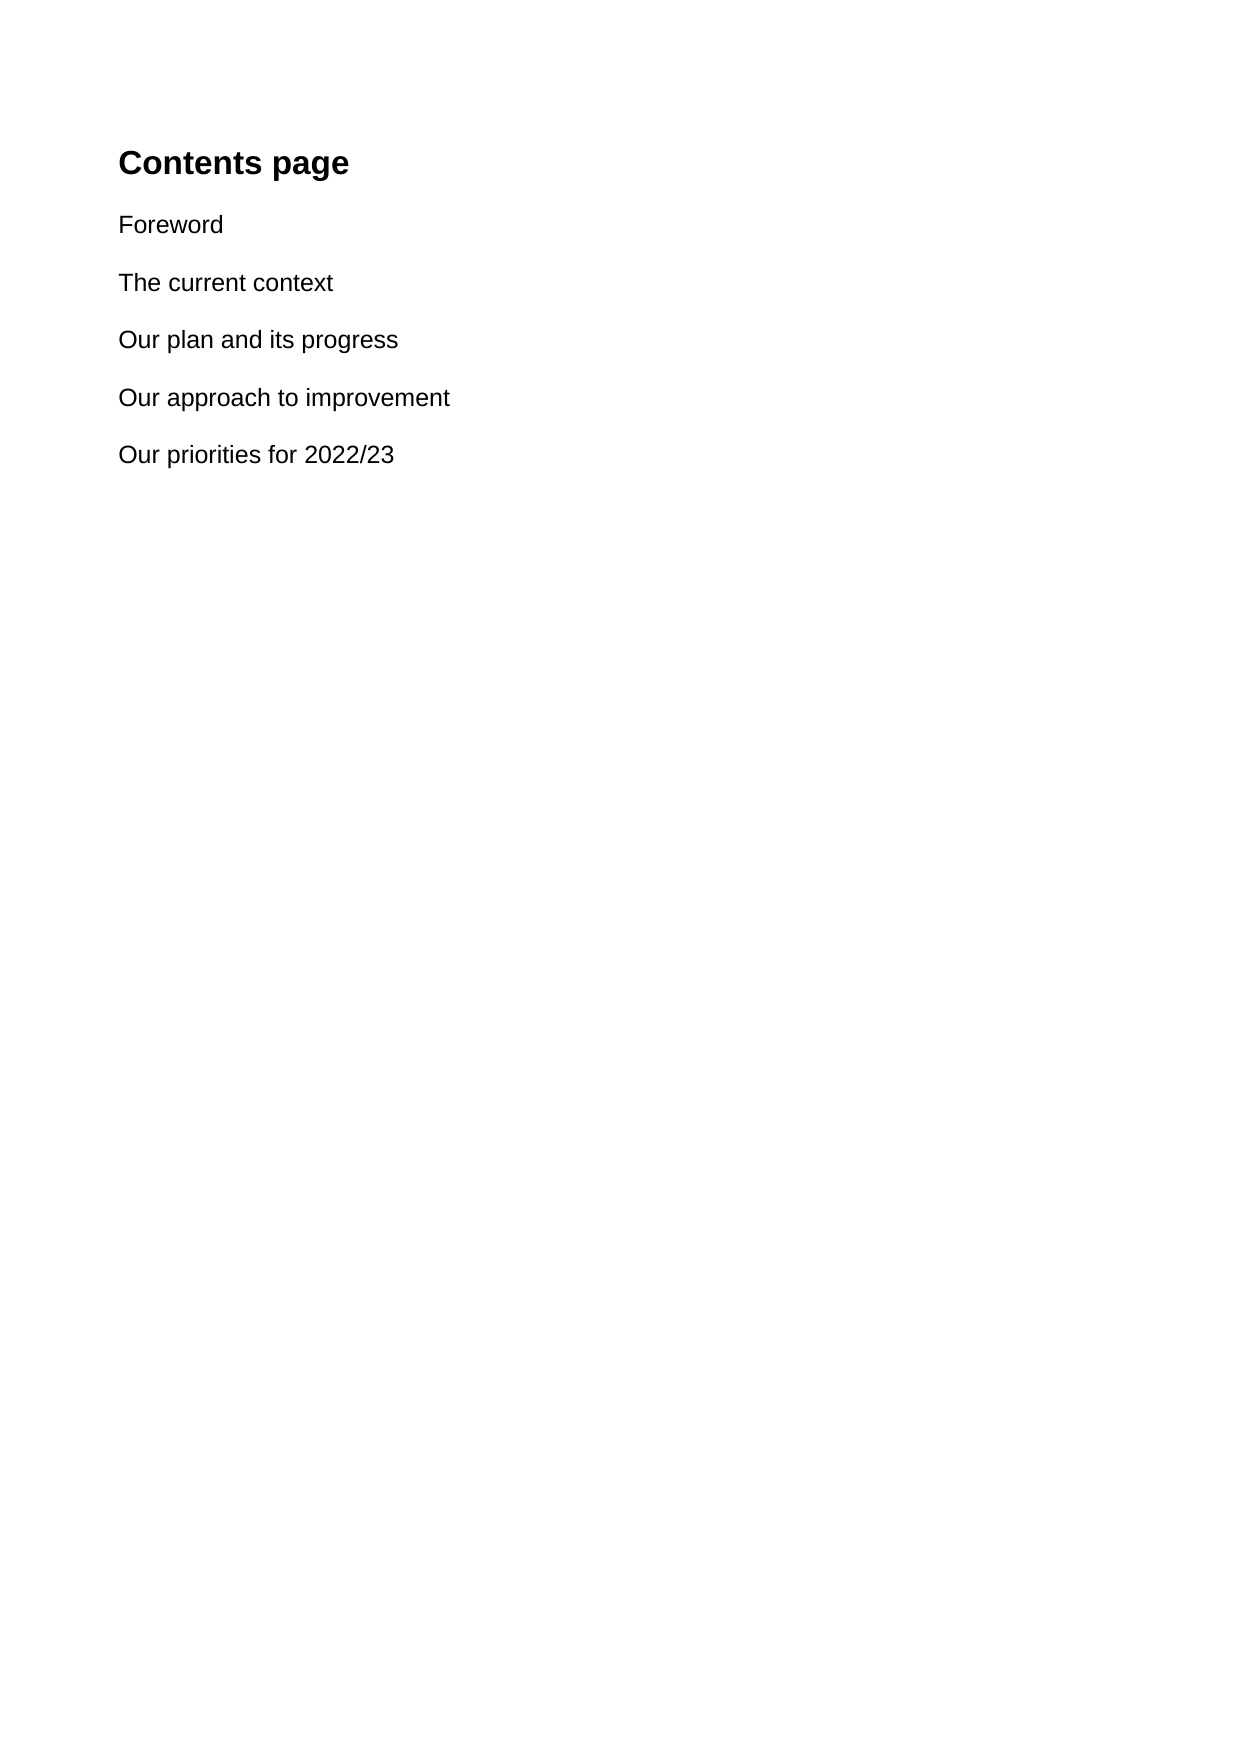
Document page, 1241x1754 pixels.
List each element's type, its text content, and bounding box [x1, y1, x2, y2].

subtitle Contents page [118, 143, 1122, 182]
text Our priorities for 2022/23 [118, 440, 1122, 469]
text Our plan and its progress [118, 325, 1122, 354]
text Our approach to improvement [118, 383, 1122, 412]
text Foreword [118, 210, 1122, 239]
text The current context [118, 268, 1122, 297]
